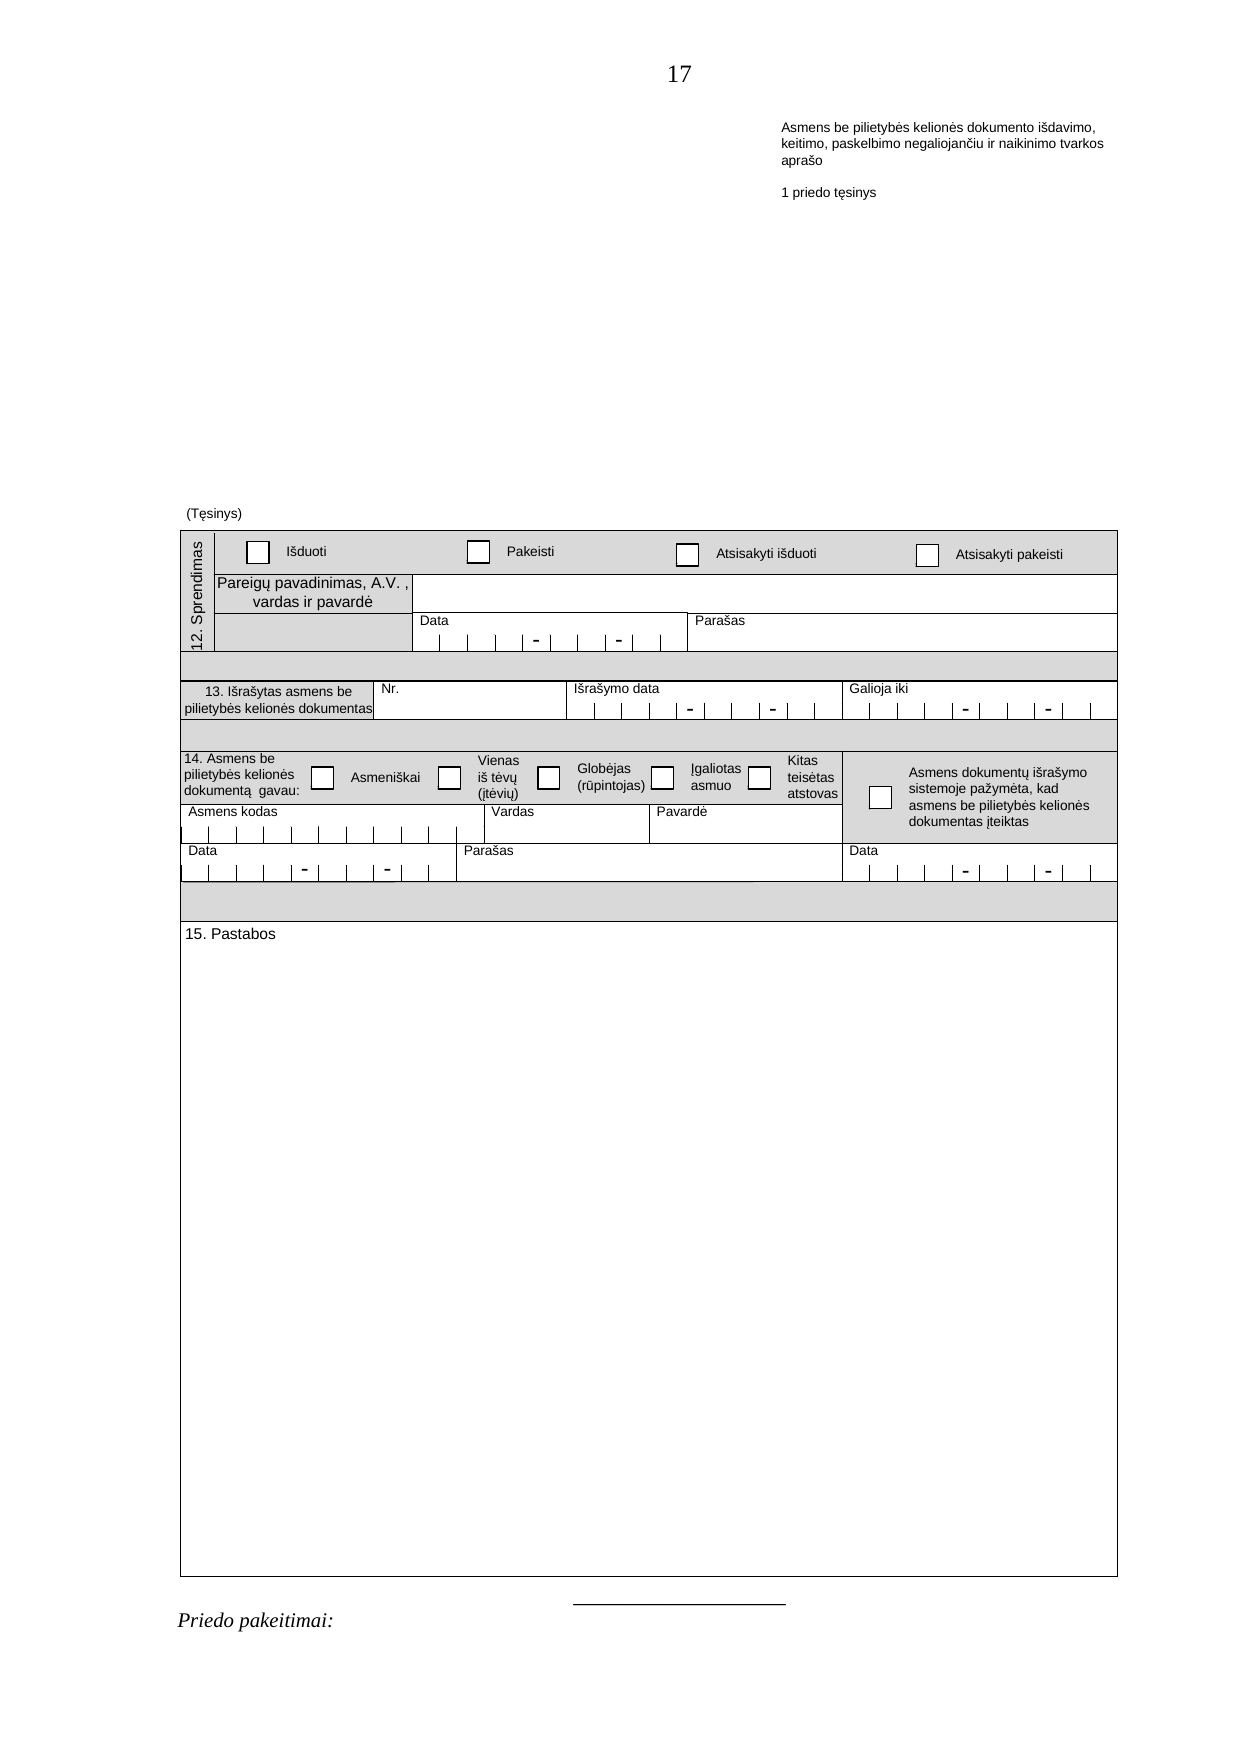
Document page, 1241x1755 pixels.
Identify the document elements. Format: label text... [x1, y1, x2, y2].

text Priedo pakeitimai: [177, 1608, 1181, 1632]
text _________________ [177, 1579, 1181, 1608]
